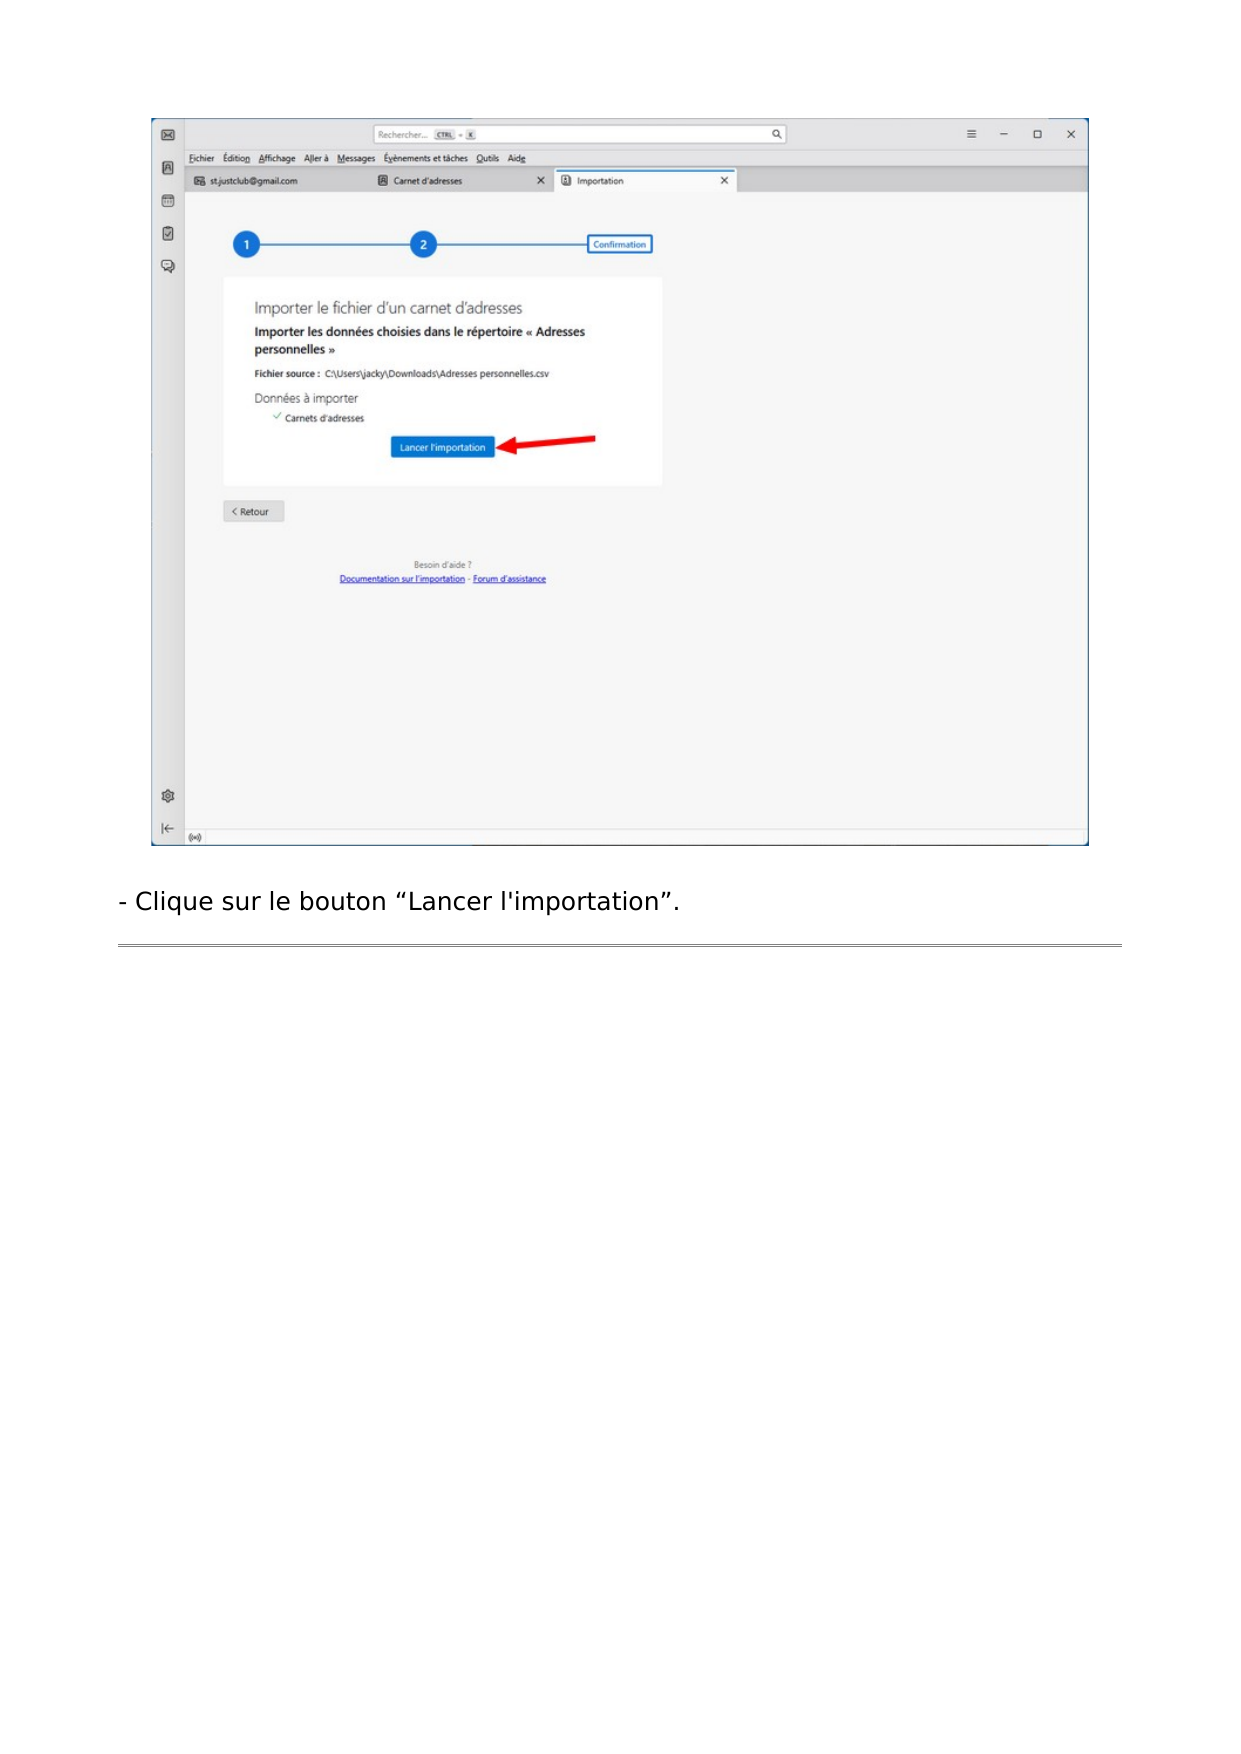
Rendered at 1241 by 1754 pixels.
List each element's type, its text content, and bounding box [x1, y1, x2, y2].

picture [151, 118, 1089, 846]
text - Clique sur le bouton “Lancer l'importation”. [118, 887, 1122, 917]
